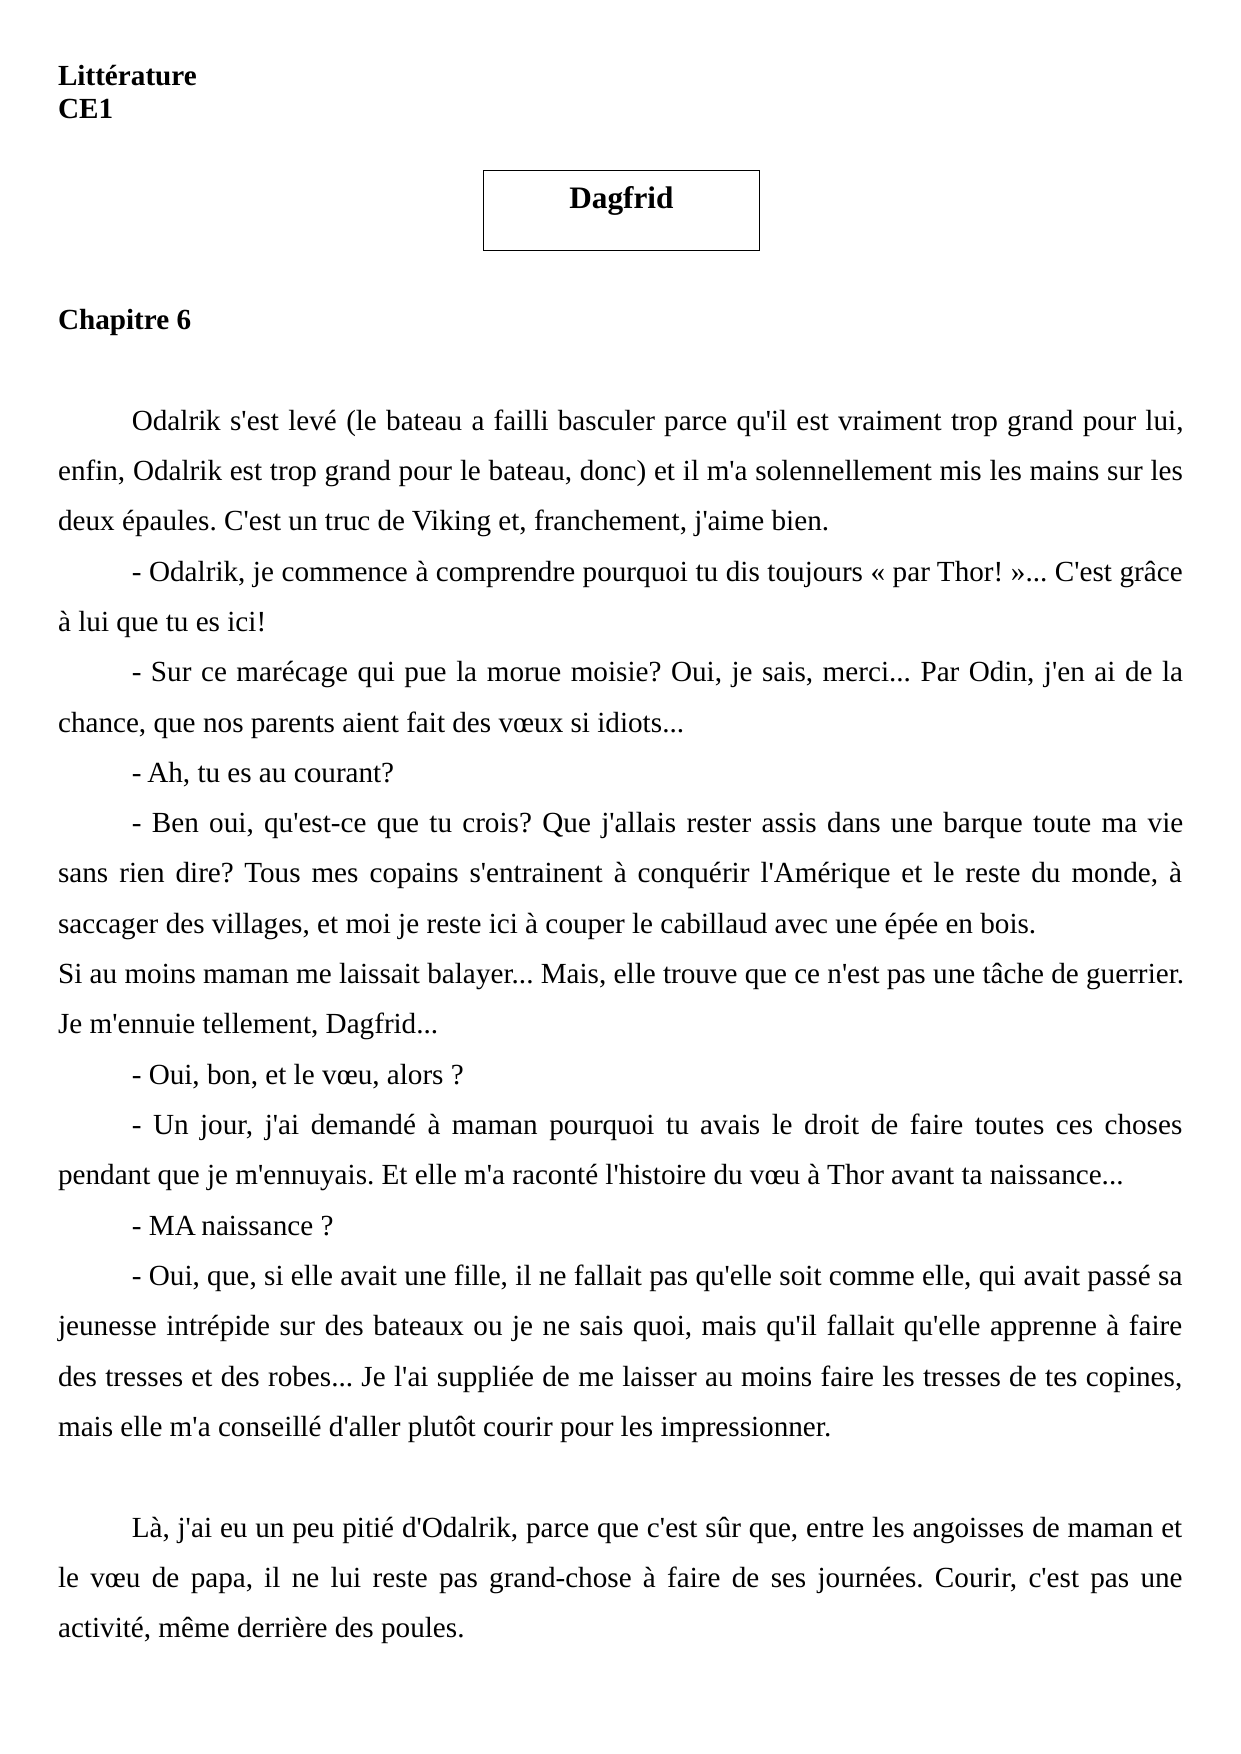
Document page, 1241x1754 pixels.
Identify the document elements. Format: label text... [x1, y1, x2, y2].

text Littérature [58, 58, 1184, 91]
text ﻿﻿ - Un jour, j'ai demandé à maman pourquoi tu avais le droit de faire toutes ces choses pendant que je m'ennuyais. Et elle m'a raconté l'histoire du vœu à Thor avant ta naissance... [58, 1107, 1184, 1191]
text ﻿﻿ - Ah, tu es au courant? [58, 755, 1184, 788]
text Là, j'ai eu un peu pitié d'Odalrik, parce que c'est sûr que, entre les angoisses de maman et le vœu de papa, il ne lui reste pas grand-chose à faire de ses journées. Courir, c'est pas une activité, même derrière des poules. [58, 1510, 1184, 1644]
text ﻿﻿ - Ben oui, qu'est-ce que tu crois? Que j'allais rester assis dans une barque toute ma vie sans rien dire? Tous mes copains s'entrainent à conquérir l'Amérique et le reste du monde, à saccager des villages, et moi je reste ici à couper le cabillaud avec une épée en bois. [58, 805, 1184, 939]
text ﻿﻿ - MA naissance ? [58, 1208, 1184, 1241]
text Dagfrid [492, 179, 750, 215]
text ﻿﻿ - Oui, que, si elle avait une fille, il ne fallait pas qu'elle soit comme elle, qui avait passé sa jeunesse intrépide sur des bateaux ou je ne sais quoi, mais qu'il fallait qu'elle apprenne à faire des tresses et des robes... Je l'ai suppliée de me laisser au moins faire les tresses de tes copines, mais elle m'a conseillé d'aller plutôt courir pour les impressionner. [58, 1258, 1184, 1443]
text CE1 [58, 91, 1184, 125]
text Chapitre 6 [58, 302, 1184, 336]
text ﻿﻿ - Odalrik, je commence à comprendre pourquoi tu dis toujours « par Thor! »... C'est grâce à lui que tu es ici! [58, 554, 1184, 638]
text Si au moins maman me laissait balayer... Mais, elle trouve que ce n'est pas une tâche de guerrier. [58, 956, 1184, 990]
text ﻿﻿ - Oui, bon, et le vœu, alors ? [58, 1057, 1184, 1090]
text Odalrik s'est levé (le bateau a failli basculer parce qu'il est vraiment trop grand pour lui, enfin, Odalrik est trop grand pour le bateau, donc) et il m'a solennellement mis les mains sur les deux épaules. C'est un truc de Viking et, franchement, j'aime bien. [58, 403, 1184, 537]
text ﻿﻿ - Sur ce marécage qui pue la morue moisie? Oui, je sais, merci... Par Odin, j'en ai de la chance, que nos parents aient fait des vœux si idiots... [58, 654, 1184, 738]
text Je m'ennuie tellement, Dagfrid... [58, 1007, 1184, 1040]
